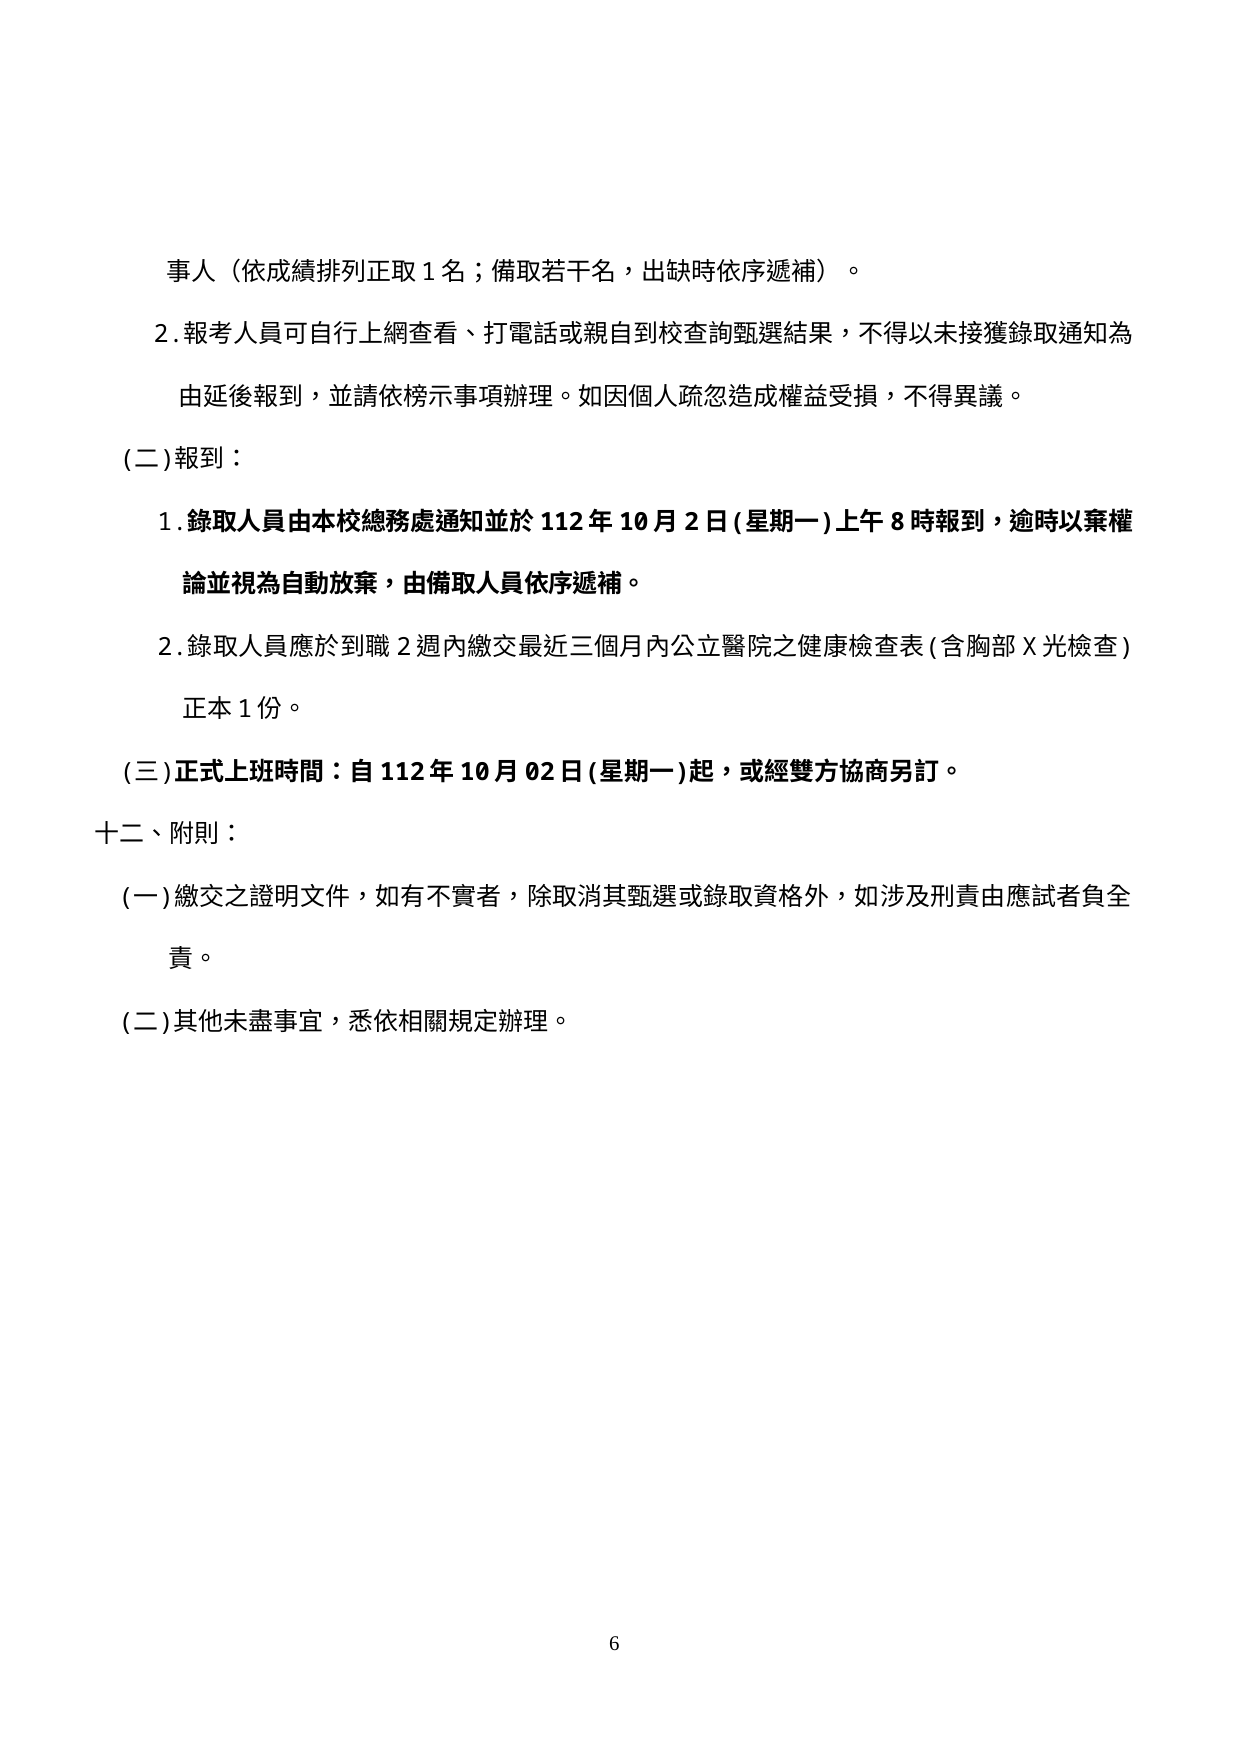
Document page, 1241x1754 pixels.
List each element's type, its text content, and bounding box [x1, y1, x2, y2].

text 事人（依成績排列正取1名；備取若干名，出缺時依序遞補）。 [153, 228, 1134, 290]
text (二)報到： [94, 415, 1134, 478]
text 1.錄取人員由本校總務處通知並於112年10月2日(星期一)上午8時報到，逾時以棄權論並視為自動放棄，由備取人員依序遞補。 [157, 478, 1134, 603]
text (一)繳交之證明文件，如有不實者，除取消其甄選或錄取資格外，如涉及刑責由應試者負全責。 [118, 853, 1134, 978]
text (二)其他未盡事宜，悉依相關規定辦理。 [118, 978, 1134, 1040]
text 2.報考人員可自行上網查看、打電話或親自到校查詢甄選結果，不得以未接獲錄取通知為由延後報到，並請依榜示事項辦理。如因個人疏忽造成權益受損，不得異議。 [153, 290, 1134, 415]
text (三)正式上班時間：自112年10月02日(星期一)起，或經雙方協商另訂。 [94, 728, 1134, 790]
text 十二、附則： [94, 790, 1134, 853]
text 2.錄取人員應於到職2週內繳交最近三個月內公立醫院之健康檢查表(含胸部X光檢查) 正本1份。 [157, 603, 1134, 728]
